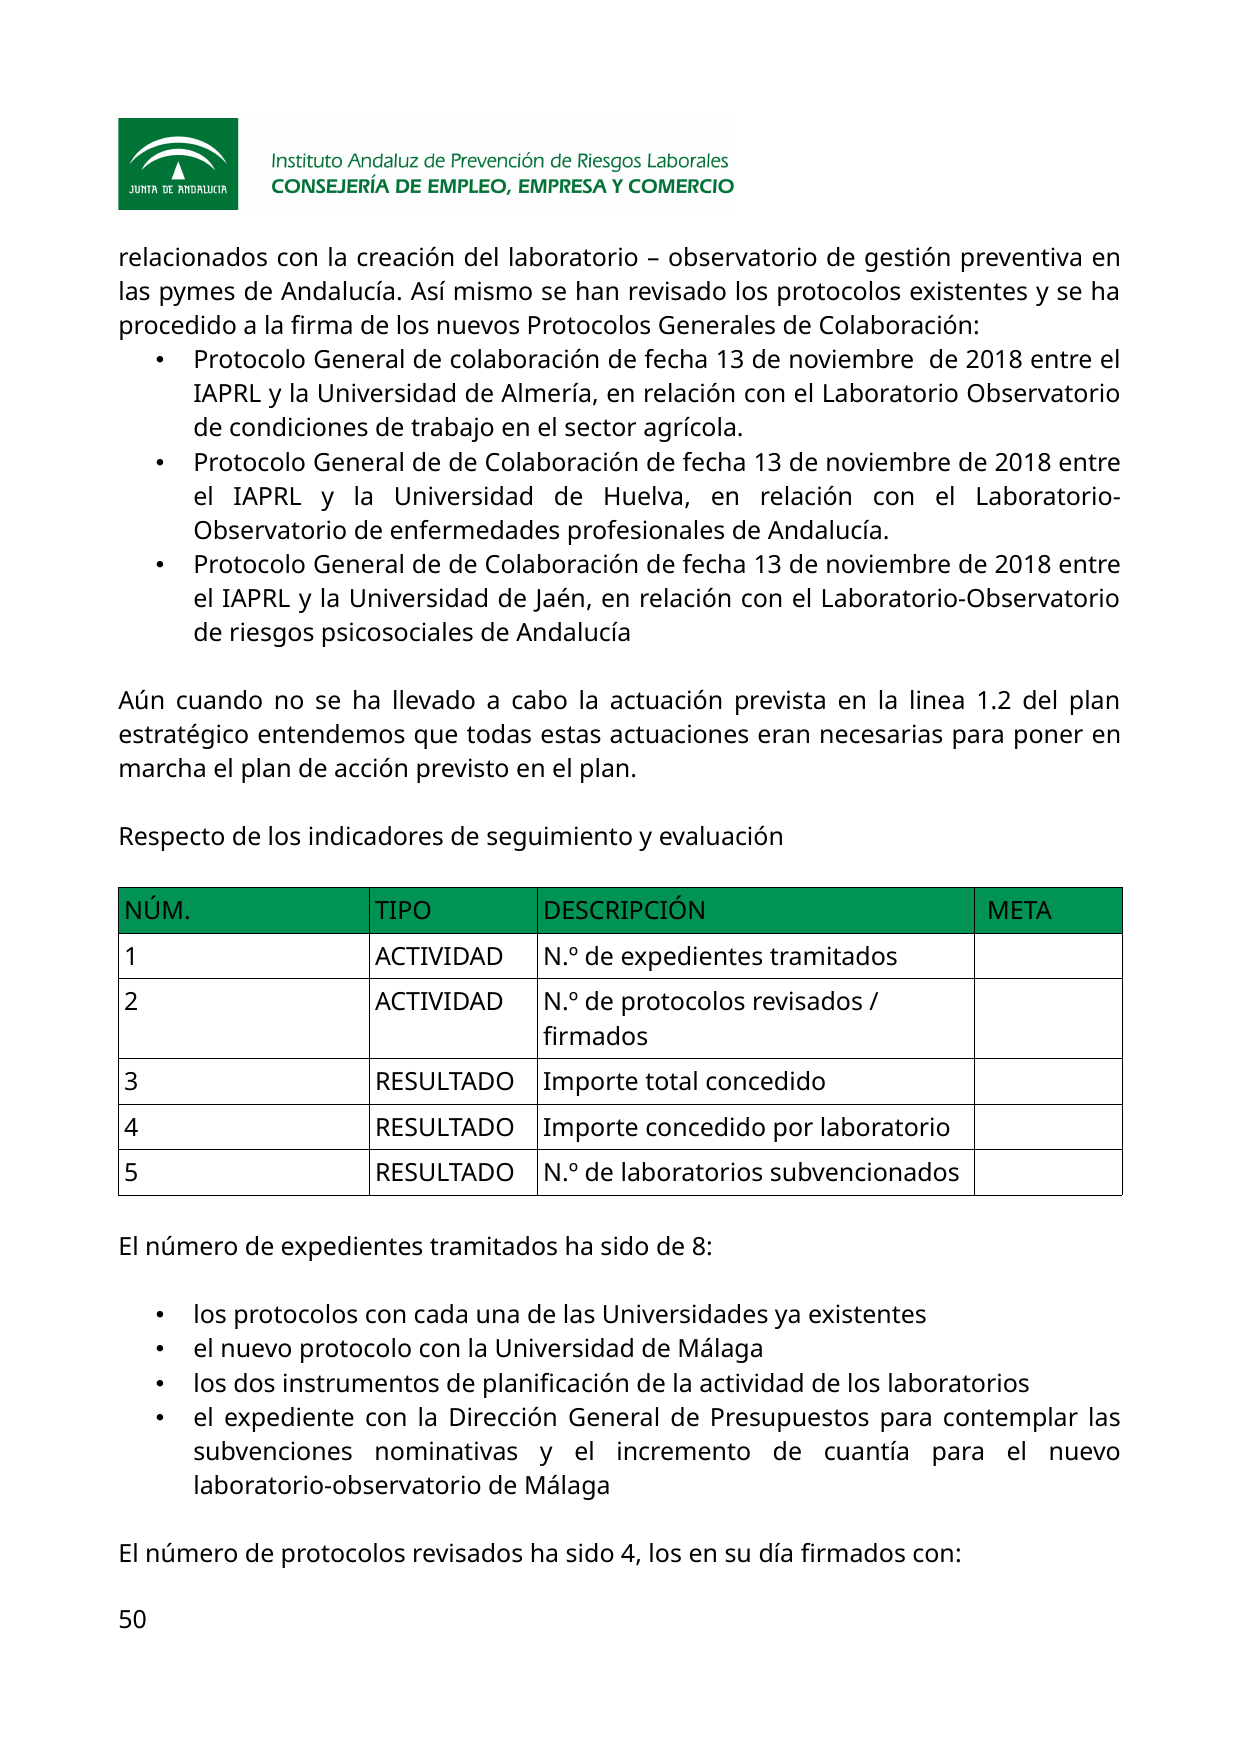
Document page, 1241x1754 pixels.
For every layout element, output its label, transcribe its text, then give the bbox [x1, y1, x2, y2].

table_cell 1 [119, 934, 369, 978]
table_cell RESULTADO [370, 1150, 537, 1195]
table_cell ACTIVIDAD [370, 979, 537, 1058]
table_cell 3 [119, 1059, 369, 1103]
table_cell [975, 1150, 1122, 1195]
table_header DESCRIPCIÓN [538, 888, 974, 933]
text Respecto de los indicadores de seguimiento y evaluación [118, 819, 1122, 853]
table_cell N.º de laboratorios subvencionados [538, 1150, 974, 1195]
text Aún cuando no se ha llevado a cabo la actuación prevista en la linea 1.2 del plan estratégico entendemos que todas estas actuaciones eran necesarias para poner en marcha el plan de acción previsto en el plan. [118, 683, 1122, 785]
table_cell RESULTADO [370, 1059, 537, 1103]
table_cell ACTIVIDAD [370, 934, 537, 978]
table_cell [975, 1105, 1122, 1149]
text relacionados con la creación del laboratorio – observatorio de gestión preventiva en las pymes de Andalucía. Así mismo se han revisado los protocolos existentes y se ha procedido a la firma de los nuevos Protocolos Generales de Colaboración: [118, 240, 1122, 342]
list Protocolo General de colaboración de fecha 13 de noviembre de 2018 entre el IAPRL y la Universidad de Almería, en relación con el Laboratorio Observatorio de condiciones de trabajo en el sector agrícola. [156, 342, 1122, 444]
table_header NÚM. [119, 888, 369, 933]
text El número de expedientes tramitados ha sido de 8: [118, 1229, 1122, 1263]
table_cell 4 [119, 1105, 369, 1149]
list Protocolo General de de Colaboración de fecha 13 de noviembre de 2018 entre el IAPRL y la Universidad de Huelva, en relación con el Laboratorio-Observatorio de enfermedades profesionales de Andalucía. [156, 444, 1122, 546]
table_cell N.º de protocolos revisados / firmados [538, 979, 974, 1058]
table_header META [975, 888, 1122, 933]
list el nuevo protocolo con la Universidad de Málaga [156, 1331, 1122, 1365]
list los dos instrumentos de planificación de la actividad de los laboratorios [156, 1365, 1122, 1399]
table_cell Importe concedido por laboratorio [538, 1105, 974, 1149]
picture [118, 118, 737, 210]
table_cell 5 [119, 1150, 369, 1195]
list Protocolo General de de Colaboración de fecha 13 de noviembre de 2018 entre el IAPRL y la Universidad de Jaén, en relación con el Laboratorio-Observatorio de riesgos psicosociales de Andalucía [156, 546, 1122, 648]
table_cell [975, 979, 1122, 1058]
table_cell RESULTADO [370, 1105, 537, 1149]
table_header TIPO [370, 888, 537, 933]
table_cell 2 [119, 979, 369, 1058]
table_cell N.º de expedientes tramitados [538, 934, 974, 978]
text El número de protocolos revisados ha sido 4, los en su día firmados con: [118, 1536, 1122, 1569]
table_cell Importe total concedido [538, 1059, 974, 1103]
list el expediente con la Dirección General de Presupuestos para contemplar las subvenciones nominativas y el incremento de cuantía para el nuevo laboratorio-observatorio de Málaga [156, 1399, 1122, 1501]
table_cell [975, 1059, 1122, 1103]
table_cell [975, 934, 1122, 978]
list los protocolos con cada una de las Universidades ya existentes [156, 1297, 1122, 1331]
